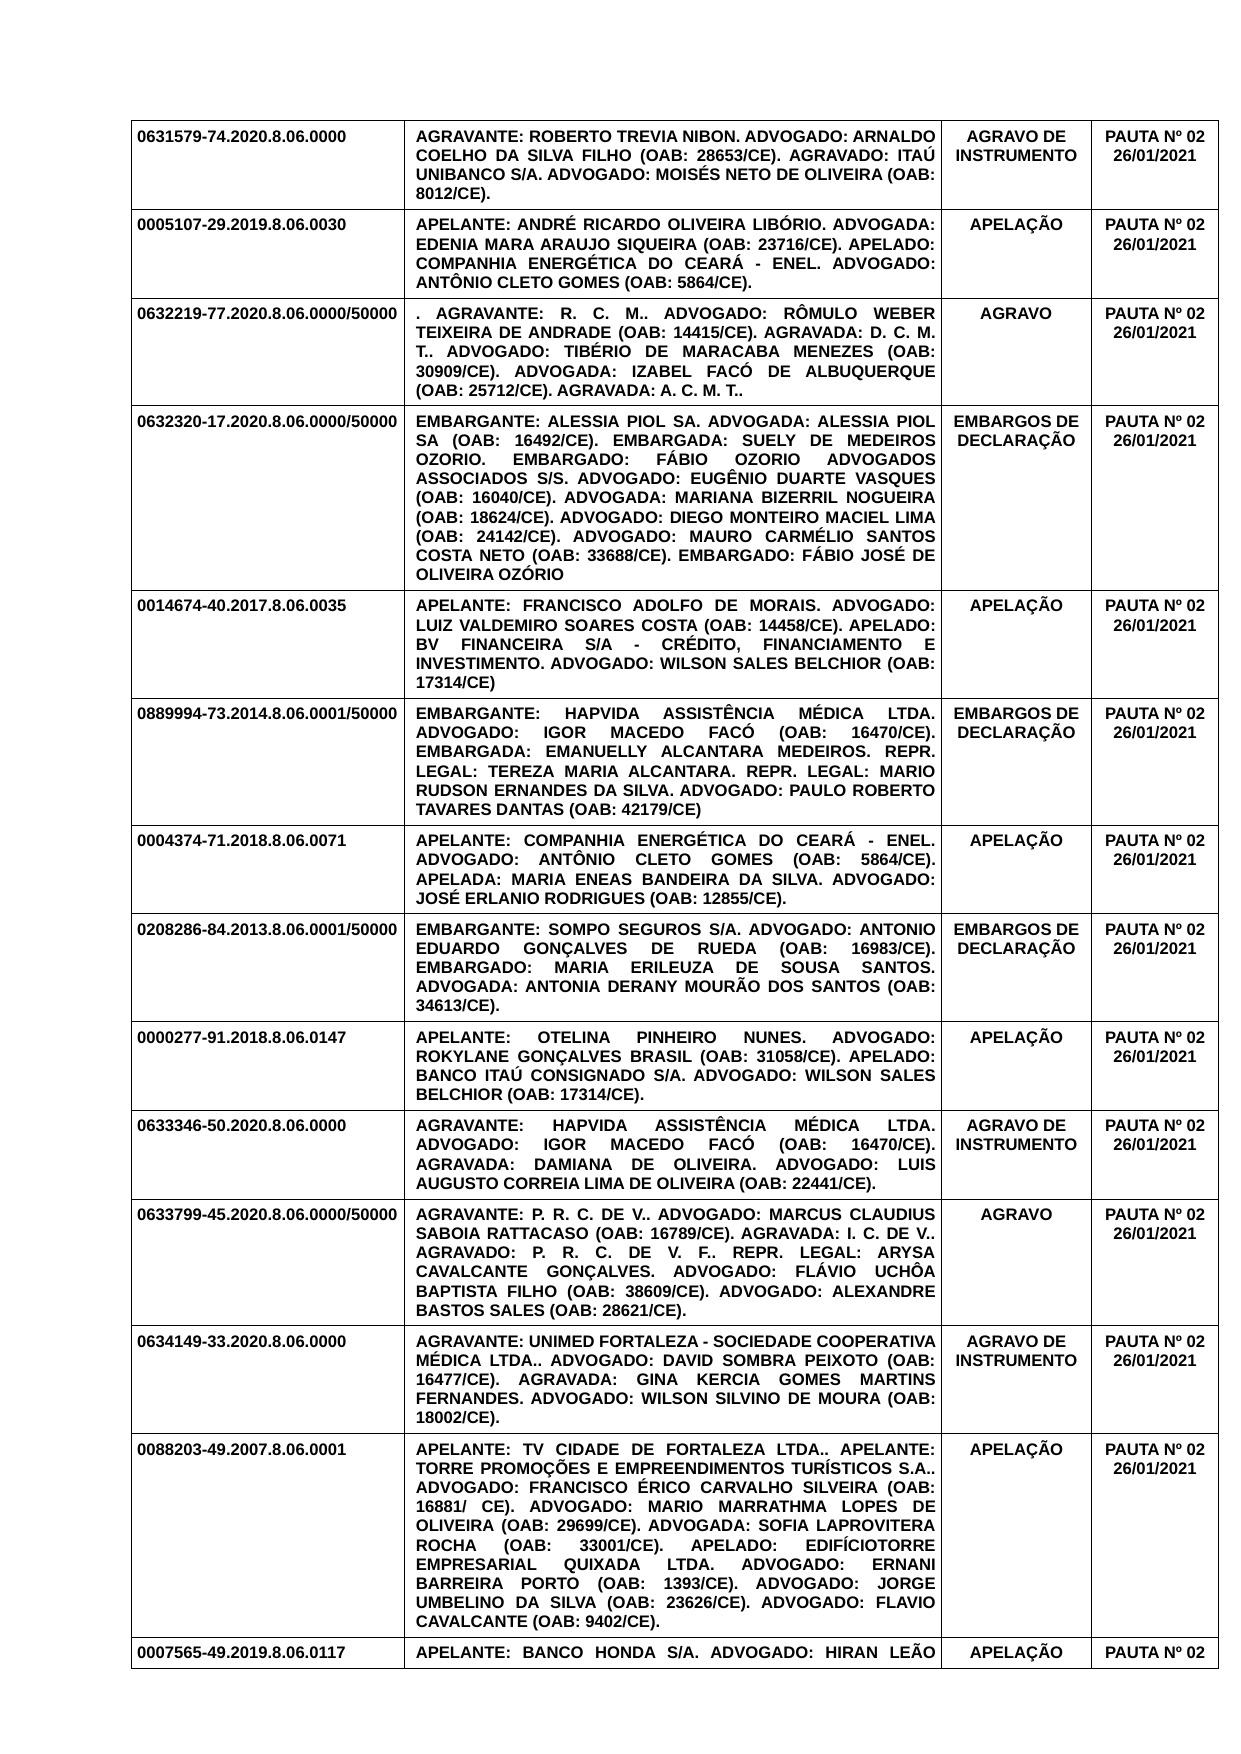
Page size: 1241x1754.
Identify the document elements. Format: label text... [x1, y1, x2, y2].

table_cell AGRAVANTE: ROBERTO TREVIA NIBON. ADVOGADO: ARNALDO COELHO DA SILVA FILHO (OAB: 28653/CE). AGRAVADO: ITAÚ UNIBANCO S/A. ADVOGADO: MOISÉS NETO DE OLIVEIRA (OAB: 8012/CE). [405, 121, 941, 209]
table_cell PAUTA Nº 02 26/01/2021 [1092, 591, 1218, 698]
table_cell AGRAVO [942, 1200, 1091, 1325]
table_cell APELANTE: ANDRÉ RICARDO OLIVEIRA LIBÓRIO. ADVOGADA: EDENIA MARA ARAUJO SIQUEIRA (OAB: 23716/CE). APELADO: COMPANHIA ENERGÉTICA DO CEARÁ - ENEL. ADVOGADO: ANTÔNIO CLETO GOMES (OAB: 5864/CE). [405, 210, 941, 298]
table_cell 0004374-71.2018.8.06.0071 [132, 826, 404, 913]
table_cell PAUTA Nº 02 26/01/2021 [1092, 121, 1218, 209]
table_cell EMBARGOS DE DECLARAÇÃO [942, 914, 1091, 1021]
table_cell APELANTE: COMPANHIA ENERGÉTICA DO CEARÁ - ENEL. ADVOGADO: ANTÔNIO CLETO GOMES (OAB: 5864/CE). APELADA: MARIA ENEAS BANDEIRA DA SILVA. ADVOGADO: JOSÉ ERLANIO RODRIGUES (OAB: 12855/CE). [405, 826, 941, 913]
table_cell PAUTA Nº 02 26/01/2021 [1092, 1326, 1218, 1433]
table_cell APELANTE: FRANCISCO ADOLFO DE MORAIS. ADVOGADO: LUIZ VALDEMIRO SOARES COSTA (OAB: 14458/CE). APELADO: BV FINANCEIRA S/A - CRÉDITO, FINANCIAMENTO E INVESTIMENTO. ADVOGADO: WILSON SALES BELCHIOR (OAB: 17314/CE) [405, 591, 941, 698]
table_cell [1219, 298, 1240, 405]
table_cell [1219, 825, 1240, 913]
table_cell APELAÇÃO [942, 210, 1091, 298]
table_cell AGRAVO [942, 299, 1091, 405]
table_cell [1219, 1199, 1240, 1325]
table_cell 0632320-17.2020.8.06.0000/50000 [132, 406, 404, 590]
table_cell PAUTA Nº 02 26/01/2021 [1092, 914, 1218, 1021]
table_cell PAUTA Nº 02 [1092, 1638, 1218, 1668]
table_cell AGRAVO DE INSTRUMENTO [942, 1111, 1091, 1198]
table_cell [1219, 913, 1240, 1021]
table_cell 0634149-33.2020.8.06.0000 [132, 1326, 404, 1433]
table_cell [1219, 120, 1240, 209]
table_cell AGRAVO DE INSTRUMENTO [942, 1326, 1091, 1433]
table_cell AGRAVANTE: UNIMED FORTALEZA - SOCIEDADE COOPERATIVA MÉDICA LTDA.. ADVOGADO: DAVID SOMBRA PEIXOTO (OAB: 16477/CE). AGRAVADA: GINA KERCIA GOMES MARTINS FERNANDES. ADVOGADO: WILSON SILVINO DE MOURA (OAB: 18002/CE). [405, 1326, 941, 1433]
table_cell [1219, 1110, 1240, 1198]
table_cell PAUTA Nº 02 26/01/2021 [1092, 210, 1218, 298]
table_cell 0208286-84.2013.8.06.0001/50000 [132, 914, 404, 1021]
table_cell EMBARGANTE: ALESSIA PIOL SA. ADVOGADA: ALESSIA PIOL SA (OAB: 16492/CE). EMBARGADA: SUELY DE MEDEIROS OZORIO. EMBARGADO: FÁBIO OZORIO ADVOGADOS ASSOCIADOS S/S. ADVOGADO: EUGÊNIO DUARTE VASQUES (OAB: 16040/CE). ADVOGADA: MARIANA BIZERRIL NOGUEIRA (OAB: 18624/CE). ADVOGADO: DIEGO MONTEIRO MACIEL LIMA (OAB: 24142/CE). ADVOGADO: MAURO CARMÉLIO SANTOS COSTA NETO (OAB: 33688/CE). EMBARGADO: FÁBIO JOSÉ DE OLIVEIRA OZÓRIO [405, 406, 941, 590]
table_cell EMBARGOS DE DECLARAÇÃO [942, 699, 1091, 825]
table_cell APELAÇÃO [942, 826, 1091, 913]
table_cell PAUTA Nº 02 26/01/2021 [1092, 826, 1218, 913]
table_cell APELAÇÃO [942, 1638, 1091, 1668]
table_cell APELANTE: BANCO HONDA S/A. ADVOGADO: HIRAN LEÃO [405, 1638, 941, 1668]
table_cell 0889994-73.2014.8.06.0001/50000 [132, 699, 404, 825]
table_cell [1219, 698, 1240, 825]
table_cell 0633799-45.2020.8.06.0000/50000 [132, 1200, 404, 1325]
table_cell APELANTE: OTELINA PINHEIRO NUNES. ADVOGADO: ROKYLANE GONÇALVES BRASIL (OAB: 31058/CE). APELADO: BANCO ITAÚ CONSIGNADO S/A. ADVOGADO: WILSON SALES BELCHIOR (OAB: 17314/CE). [405, 1022, 941, 1110]
table_cell PAUTA Nº 02 26/01/2021 [1092, 406, 1218, 590]
table_cell [1219, 590, 1240, 698]
table_cell [1219, 1433, 1240, 1637]
table_cell EMBARGANTE: SOMPO SEGUROS S/A. ADVOGADO: ANTONIO EDUARDO GONÇALVES DE RUEDA (OAB: 16983/CE). EMBARGADO: MARIA ERILEUZA DE SOUSA SANTOS. ADVOGADA: ANTONIA DERANY MOURÃO DOS SANTOS (OAB: 34613/CE). [405, 914, 941, 1021]
table_cell 0088203-49.2007.8.06.0001 [132, 1434, 404, 1637]
table_cell EMBARGANTE: HAPVIDA ASSISTÊNCIA MÉDICA LTDA. ADVOGADO: IGOR MACEDO FACÓ (OAB: 16470/CE). EMBARGADA: EMANUELLY ALCANTARA MEDEIROS. REPR. LEGAL: TEREZA MARIA ALCANTARA. REPR. LEGAL: MARIO RUDSON ERNANDES DA SILVA. ADVOGADO: PAULO ROBERTO TAVARES DANTAS (OAB: 42179/CE) [405, 699, 941, 825]
table_cell APELAÇÃO [942, 1434, 1091, 1637]
table_cell 0007565-49.2019.8.06.0117 [132, 1638, 404, 1668]
table_cell 0014674-40.2017.8.06.0035 [132, 591, 404, 698]
table_cell AGRAVANTE: HAPVIDA ASSISTÊNCIA MÉDICA LTDA. ADVOGADO: IGOR MACEDO FACÓ (OAB: 16470/CE). AGRAVADA: DAMIANA DE OLIVEIRA. ADVOGADO: LUIS AUGUSTO CORREIA LIMA DE OLIVEIRA (OAB: 22441/CE). [405, 1111, 941, 1198]
table_cell EMBARGOS DE DECLARAÇÃO [942, 406, 1091, 590]
table_cell 0000277-91.2018.8.06.0147 [132, 1022, 404, 1110]
table_cell 0005107-29.2019.8.06.0030 [132, 210, 404, 298]
table_cell . AGRAVANTE: R. C. M.. ADVOGADO: RÔMULO WEBER TEIXEIRA DE ANDRADE (OAB: 14415/CE). AGRAVADA: D. C. M. T.. ADVOGADO: TIBÉRIO DE MARACABA MENEZES (OAB: 30909/CE). ADVOGADA: IZABEL FACÓ DE ALBUQUERQUE (OAB: 25712/CE). AGRAVADA: A. C. M. T.. [405, 299, 941, 405]
table_cell PAUTA Nº 02 26/01/2021 [1092, 699, 1218, 825]
table_cell APELAÇÃO [942, 591, 1091, 698]
table_cell [1219, 1325, 1240, 1433]
table_cell AGRAVO DE INSTRUMENTO [942, 121, 1091, 209]
table_cell PAUTA Nº 02 26/01/2021 [1092, 1434, 1218, 1637]
table_cell APELAÇÃO [942, 1022, 1091, 1110]
table_cell [1219, 405, 1240, 590]
table_cell [1219, 1637, 1240, 1668]
table_cell PAUTA Nº 02 26/01/2021 [1092, 1111, 1218, 1198]
table_cell 0633346-50.2020.8.06.0000 [132, 1111, 404, 1198]
table_cell 0632219-77.2020.8.06.0000/50000 [132, 299, 404, 405]
table_cell APELANTE: TV CIDADE DE FORTALEZA LTDA.. APELANTE: TORRE PROMOÇÕES E EMPREENDIMENTOS TURÍSTICOS S.A.. ADVOGADO: FRANCISCO ÉRICO CARVALHO SILVEIRA (OAB: 16881/ CE). ADVOGADO: MARIO MARRATHMA LOPES DE OLIVEIRA (OAB: 29699/CE). ADVOGADA: SOFIA LAPROVITERA ROCHA (OAB: 33001/CE). APELADO: EDIFÍCIOTORRE EMPRESARIAL QUIXADA LTDA. ADVOGADO: ERNANI BARREIRA PORTO (OAB: 1393/CE). ADVOGADO: JORGE UMBELINO DA SILVA (OAB: 23626/CE). ADVOGADO: FLAVIO CAVALCANTE (OAB: 9402/CE). [405, 1434, 941, 1637]
table_cell AGRAVANTE: P. R. C. DE V.. ADVOGADO: MARCUS CLAUDIUS SABOIA RATTACASO (OAB: 16789/CE). AGRAVADA: I. C. DE V.. AGRAVADO: P. R. C. DE V. F.. REPR. LEGAL: ARYSA CAVALCANTE GONÇALVES. ADVOGADO: FLÁVIO UCHÔA BAPTISTA FILHO (OAB: 38609/CE). ADVOGADO: ALEXANDRE BASTOS SALES (OAB: 28621/CE). [405, 1200, 941, 1325]
table_cell PAUTA Nº 02 26/01/2021 [1092, 1200, 1218, 1325]
table_cell [1219, 1021, 1240, 1110]
table_cell PAUTA Nº 02 26/01/2021 [1092, 1022, 1218, 1110]
table_cell PAUTA Nº 02 26/01/2021 [1092, 299, 1218, 405]
table_cell 0631579-74.2020.8.06.0000 [132, 121, 404, 209]
table_cell [1219, 209, 1240, 298]
